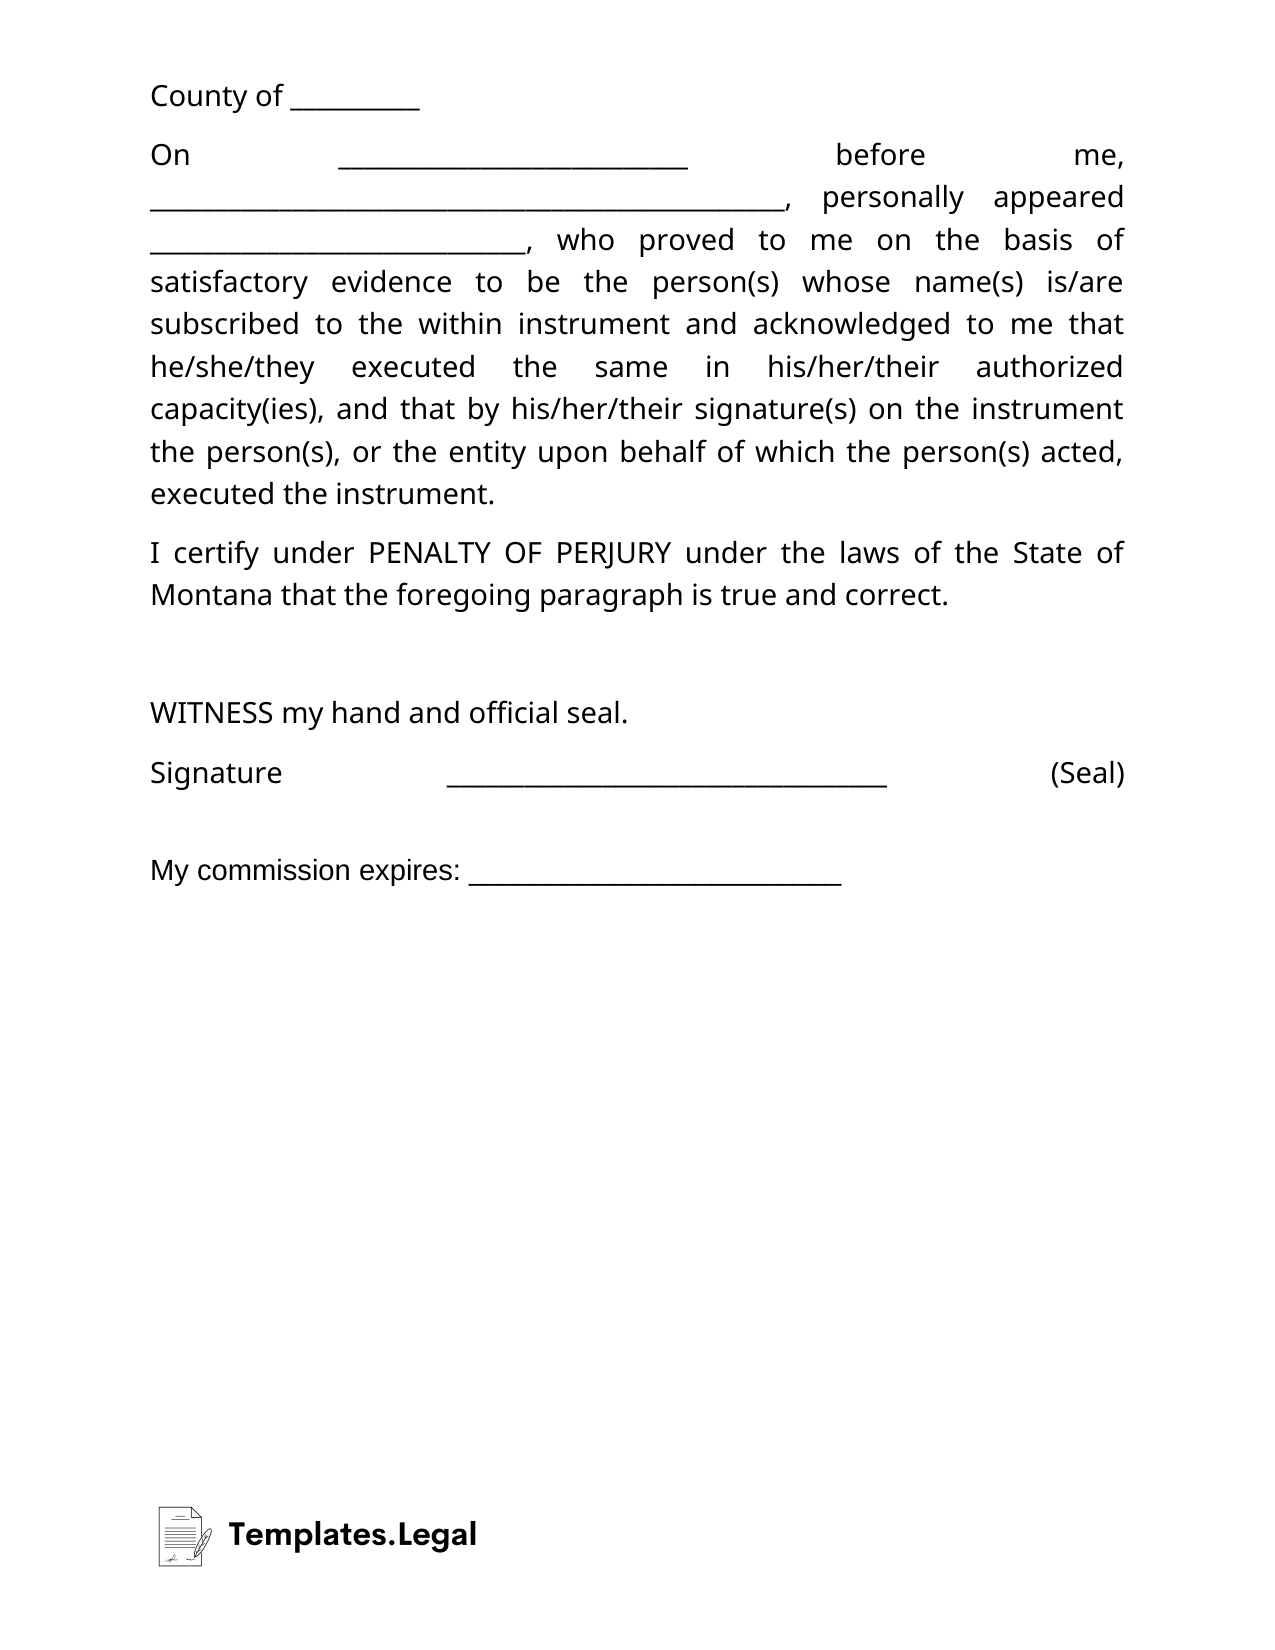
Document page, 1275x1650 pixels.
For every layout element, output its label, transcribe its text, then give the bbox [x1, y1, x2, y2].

text Signature __________________________________ (Seal) [150, 752, 1125, 834]
text My commission expires: _______________________ [150, 853, 1125, 887]
text On ___________________________ before me, _________________________________________________, personally appeared _____________________________, who proved to me on the basis of satisfactory evidence to be the person(s) whose name(s) is/are subscribed to the within instrument and acknowledged to me that he/she/they executed the same in his/her/their authorized capacity(ies), and that by his/her/their signature(s) on the instrument the person(s), or the entity upon behalf of which the person(s) acted, executed the instrument. [150, 134, 1125, 513]
text WITNESS my hand and official seal. [150, 693, 1125, 732]
text County of __________ [150, 75, 1125, 115]
text I certify under PENALTY OF PERJURY under the laws of the State of Montana that the foregoing paragraph is true and correct. [150, 532, 1125, 614]
